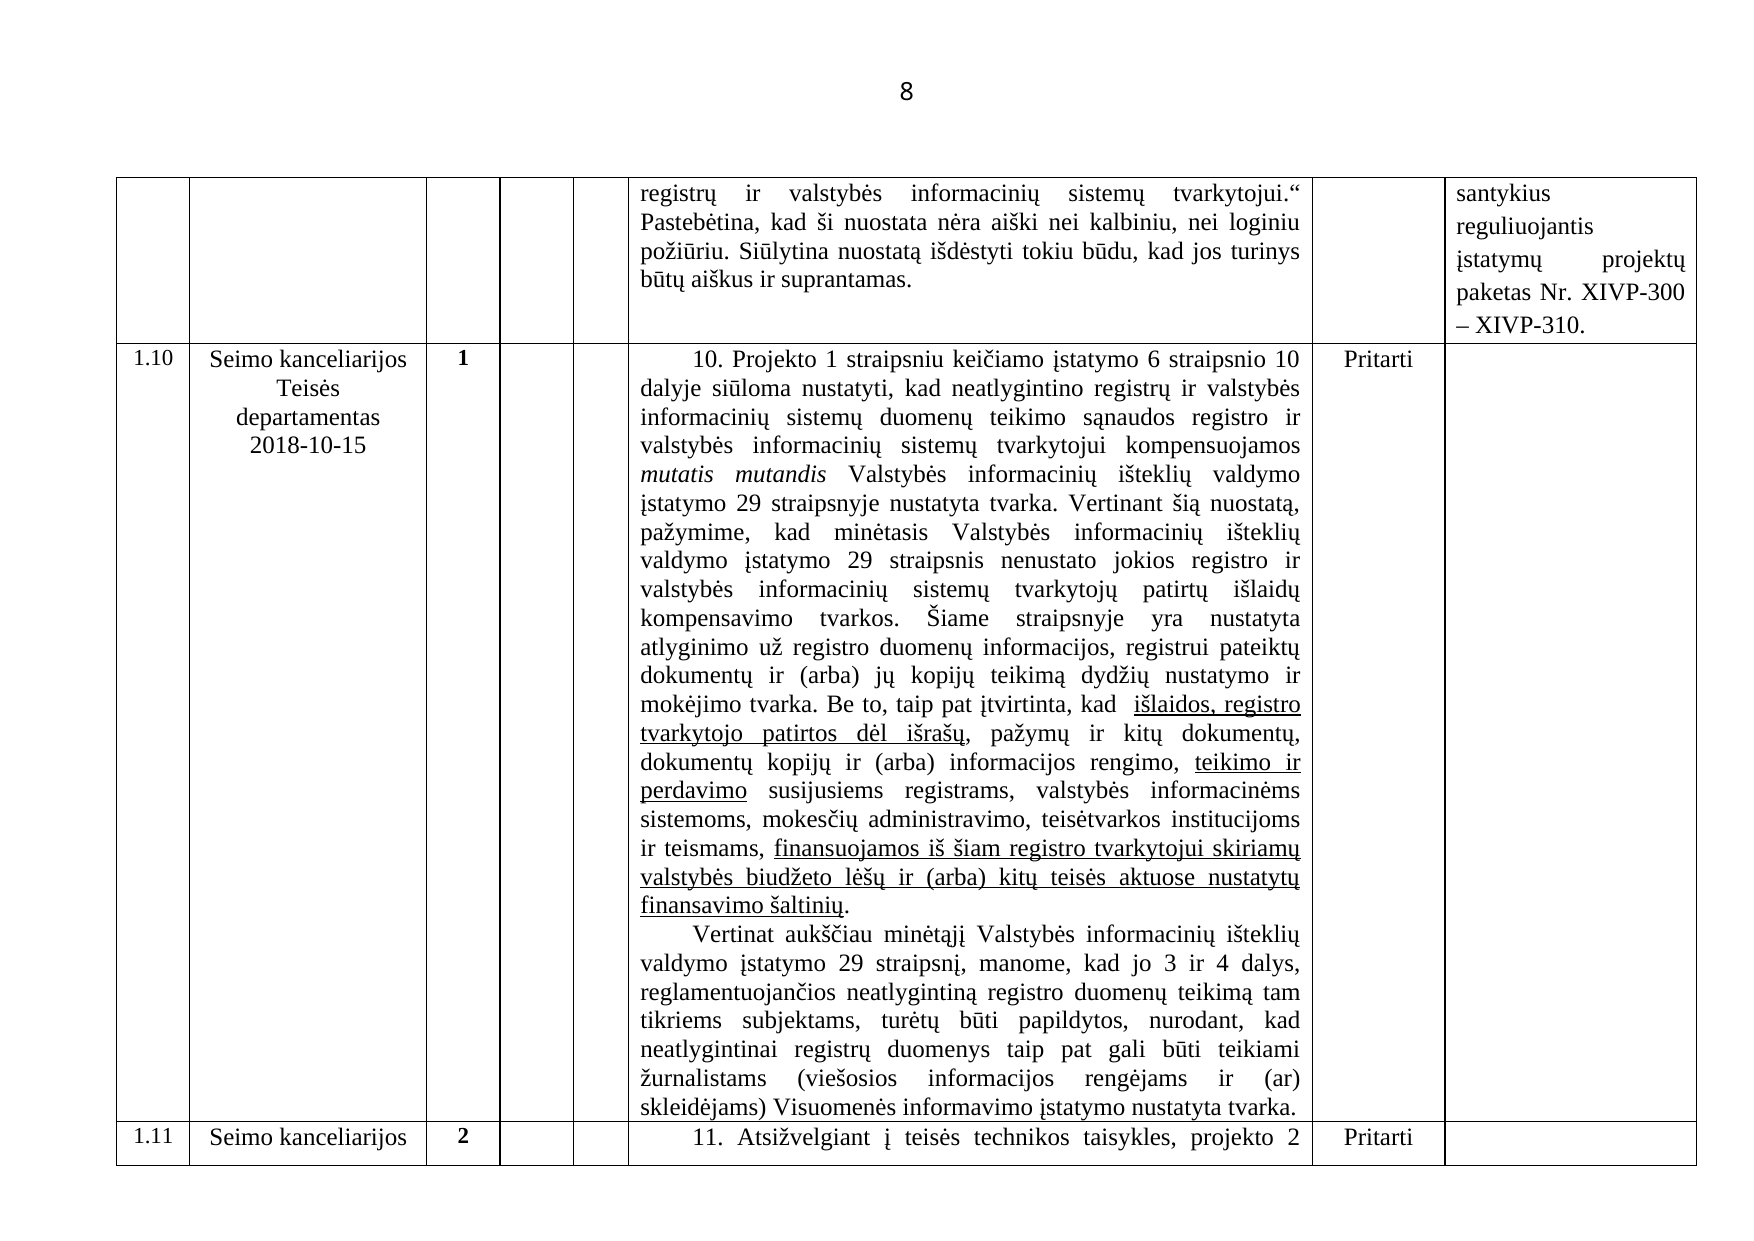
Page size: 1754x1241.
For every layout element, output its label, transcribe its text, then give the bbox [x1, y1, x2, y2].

table_cell Pritarti [1313, 344, 1444, 1121]
table_cell Seimo kanceliarijos [190, 1122, 426, 1165]
table_cell 10. Projekto 1 straipsniu keičiamo įstatymo 6 straipsnio 10 dalyje siūloma nustatyti, kad neatlygintino registrų ir valstybės informacinių sistemų duomenų teikimo sąnaudos registro ir valstybės informacinių sistemų tvarkytojui kompensuojamos mutatis mutandis Valstybės informacinių išteklių valdymo įstatymo 29 straipsnyje nustatyta tvarka. Vertinant šią nuostatą, pažymime, kad minėtasis Valstybės informacinių išteklių valdymo įstatymo 29 straipsnis nenustato jokios registro ir valstybės informacinių sistemų tvarkytojų patirtų išlaidų kompensavimo tvarkos. Šiame straipsnyje yra nustatyta atlyginimo už registro duomenų informacijos, registrui pateiktų dokumentų ir (arba) jų kopijų teikimą dydžių nustatymo ir mokėjimo tvarka. Be to, taip pat įtvirtinta, kad išlaidos, registro tvarkytojo patirtos dėl išrašų, pažymų ir kitų dokumentų, dokumentų kopijų ir (arba) informacijos rengimo, teikimo ir perdavimo susijusiems registrams, valstybės informacinėms sistemoms, mokesčių administravimo, teisėtvarkos institucijoms ir teismams, finansuojamos iš šiam registro tvarkytojui skiriamų valstybės biudžeto lėšų ir (arba) kitų teisės aktuose nustatytų finansavimo šaltinių. Vertinat aukščiau minėtąjį Valstybės informacinių išteklių valdymo įstatymo 29 straipsnį, manome, kad jo 3 ir 4 dalys, reglamentuojančios neatlygintiną registro duomenų teikimą tam tikriems subjektams, turėtų būti papildytos, nurodant, kad neatlygintinai registrų duomenys taip pat gali būti teikiami žurnalistams (viešosios informacijos rengėjams ir (ar) skleidėjams) Visuomenės informavimo įstatymo nustatyta tvarka. [629, 344, 1312, 1121]
table_cell 2 [427, 1122, 499, 1165]
table_cell [574, 1122, 628, 1165]
table_cell [1313, 178, 1444, 343]
table_cell [190, 178, 426, 343]
table_cell registrų ir valstybės informacinių sistemų tvarkytojui.“ Pastebėtina, kad ši nuostata nėra aiški nei kalbiniu, nei loginiu požiūriu. Siūlytina nuostatą išdėstyti tokiu būdu, kad jos turinys būtų aiškus ir suprantamas. [629, 178, 1312, 343]
table_cell 1.11 [117, 1122, 189, 1165]
table_cell [501, 344, 573, 1121]
table_cell 11. Atsižvelgiant į teisės technikos taisykles, projekto 2 [629, 1122, 1312, 1165]
table_cell 1.10 [117, 344, 189, 1121]
table_cell [117, 178, 189, 343]
table_cell 1 [427, 344, 499, 1121]
table_cell Pritarti [1313, 1122, 1444, 1165]
table_cell [501, 1122, 573, 1165]
table_cell [1446, 1122, 1696, 1165]
table_cell [501, 178, 573, 343]
table_cell [574, 178, 628, 343]
table_cell Seimo kanceliarijos Teisės departamentas 2018-10-15 [190, 344, 426, 1121]
table_cell santykius reguliuojantis įstatymų projektų paketas Nr. XIVP-300 – XIVP-310. [1446, 178, 1696, 343]
table_cell [427, 178, 499, 343]
table_cell [574, 344, 628, 1121]
table_cell [1446, 344, 1696, 1121]
